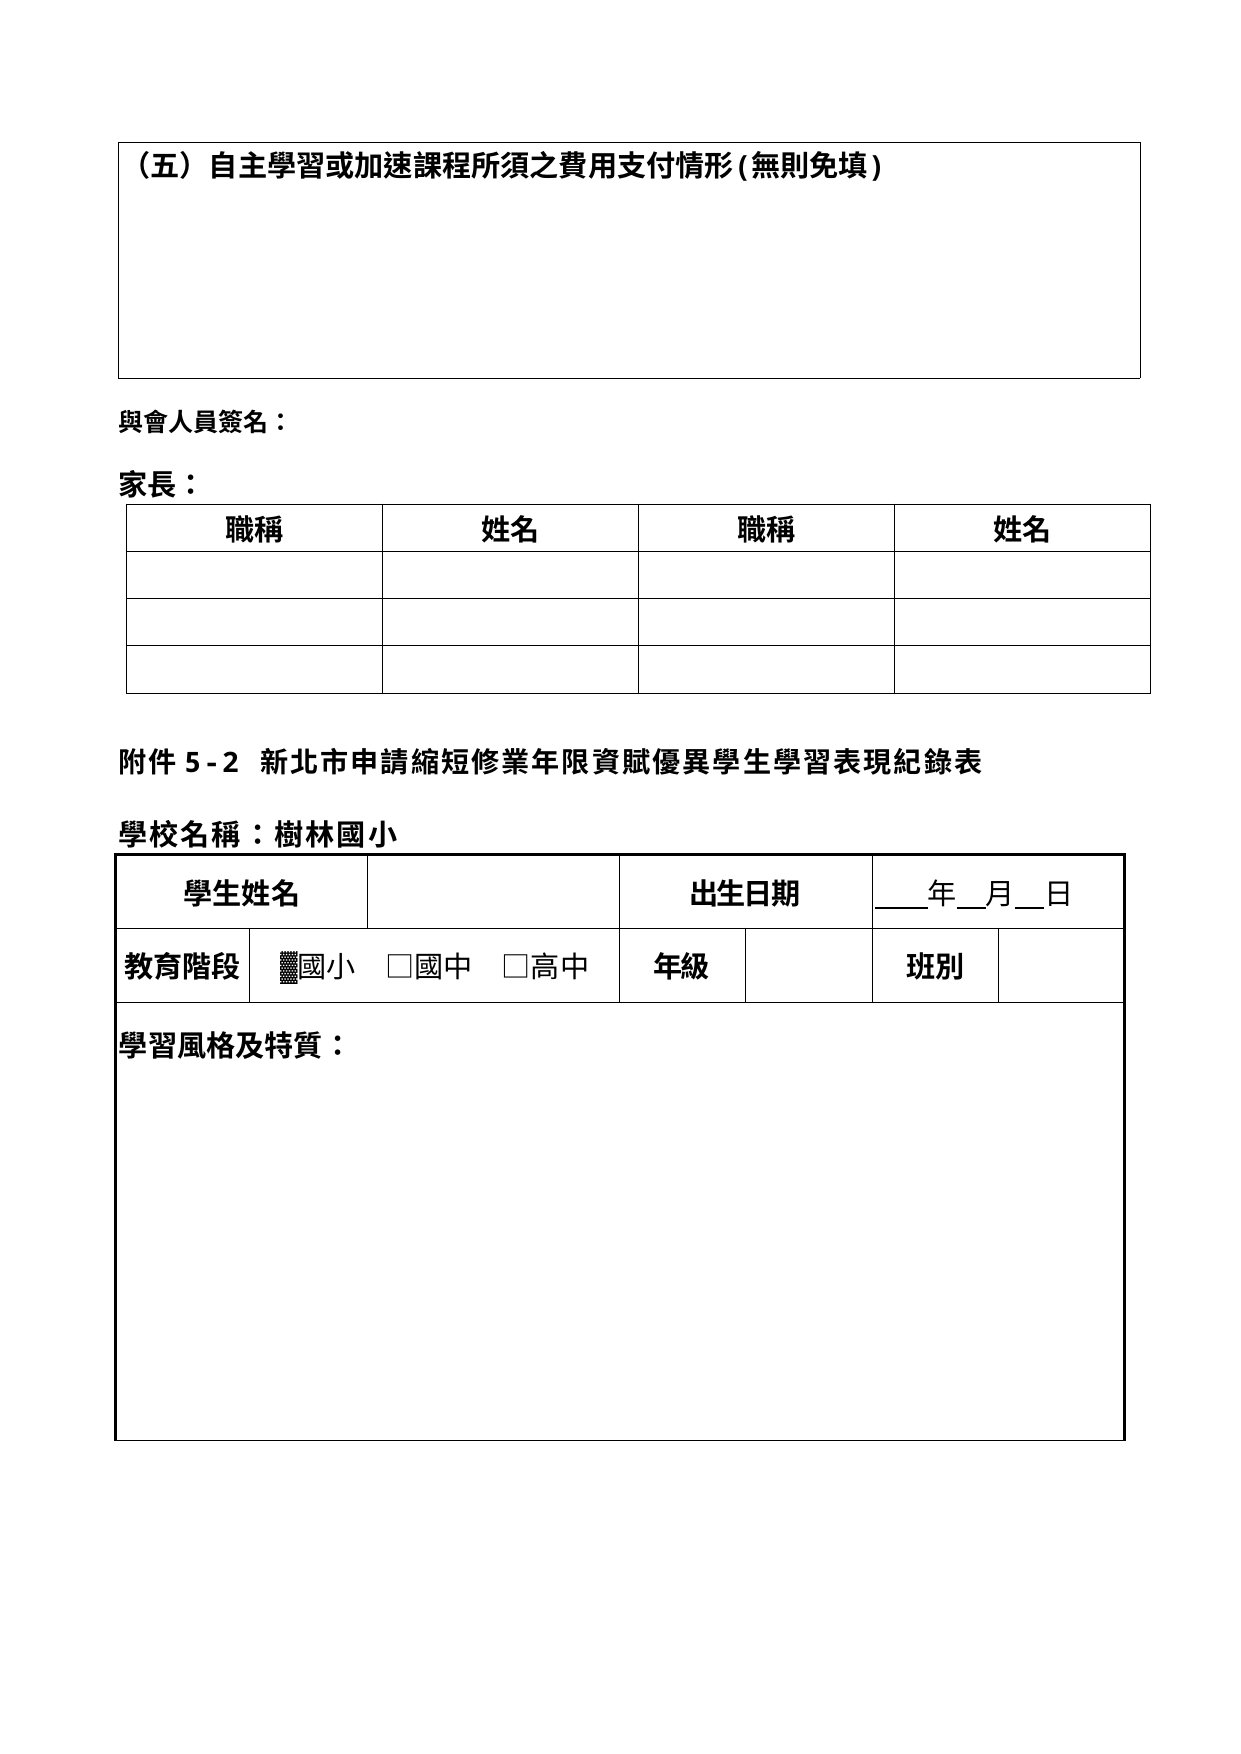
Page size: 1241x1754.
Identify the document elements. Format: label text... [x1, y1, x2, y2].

table_cell [895, 552, 1150, 598]
text 附件5-2 新北市申請縮短修業年限資賦優異學生學習表現紀錄表 [118, 719, 1122, 781]
text 家長： [118, 441, 1122, 503]
table_cell 年級 [620, 929, 745, 1002]
table_cell [383, 646, 638, 693]
table_cell 教育階段 [117, 929, 249, 1002]
table_cell [895, 599, 1150, 645]
table_cell 班別 [873, 929, 998, 1002]
table_cell ▓國小 □國中 □高中 [250, 929, 619, 1002]
table_cell [895, 646, 1150, 693]
text 學校名稱：樹林國小 [118, 791, 1122, 853]
table_header 姓名 [895, 505, 1150, 551]
table_cell [383, 599, 638, 645]
text 與會人員簽名： [118, 379, 1122, 441]
table_cell [127, 646, 382, 693]
table_cell [746, 929, 872, 1002]
table_header 姓名 [383, 505, 638, 551]
table_cell [639, 599, 894, 645]
table_cell [999, 929, 1123, 1002]
table_cell [127, 599, 382, 645]
table_cell [639, 646, 894, 693]
table_header [368, 856, 619, 927]
table_cell （五）自主學習或加速課程所須之費用支付情形(無則免填) [119, 143, 1140, 378]
table_cell [639, 552, 894, 598]
table_header 年 月 日 [873, 856, 1123, 927]
table_header 出生日期 [620, 856, 872, 927]
table_header 學生姓名 [117, 856, 367, 927]
table_header 職稱 [127, 505, 382, 551]
table_header 職稱 [639, 505, 894, 551]
table_cell 學習風格及特質： [117, 1003, 1123, 1440]
table_cell [127, 552, 382, 598]
table_cell [383, 552, 638, 598]
